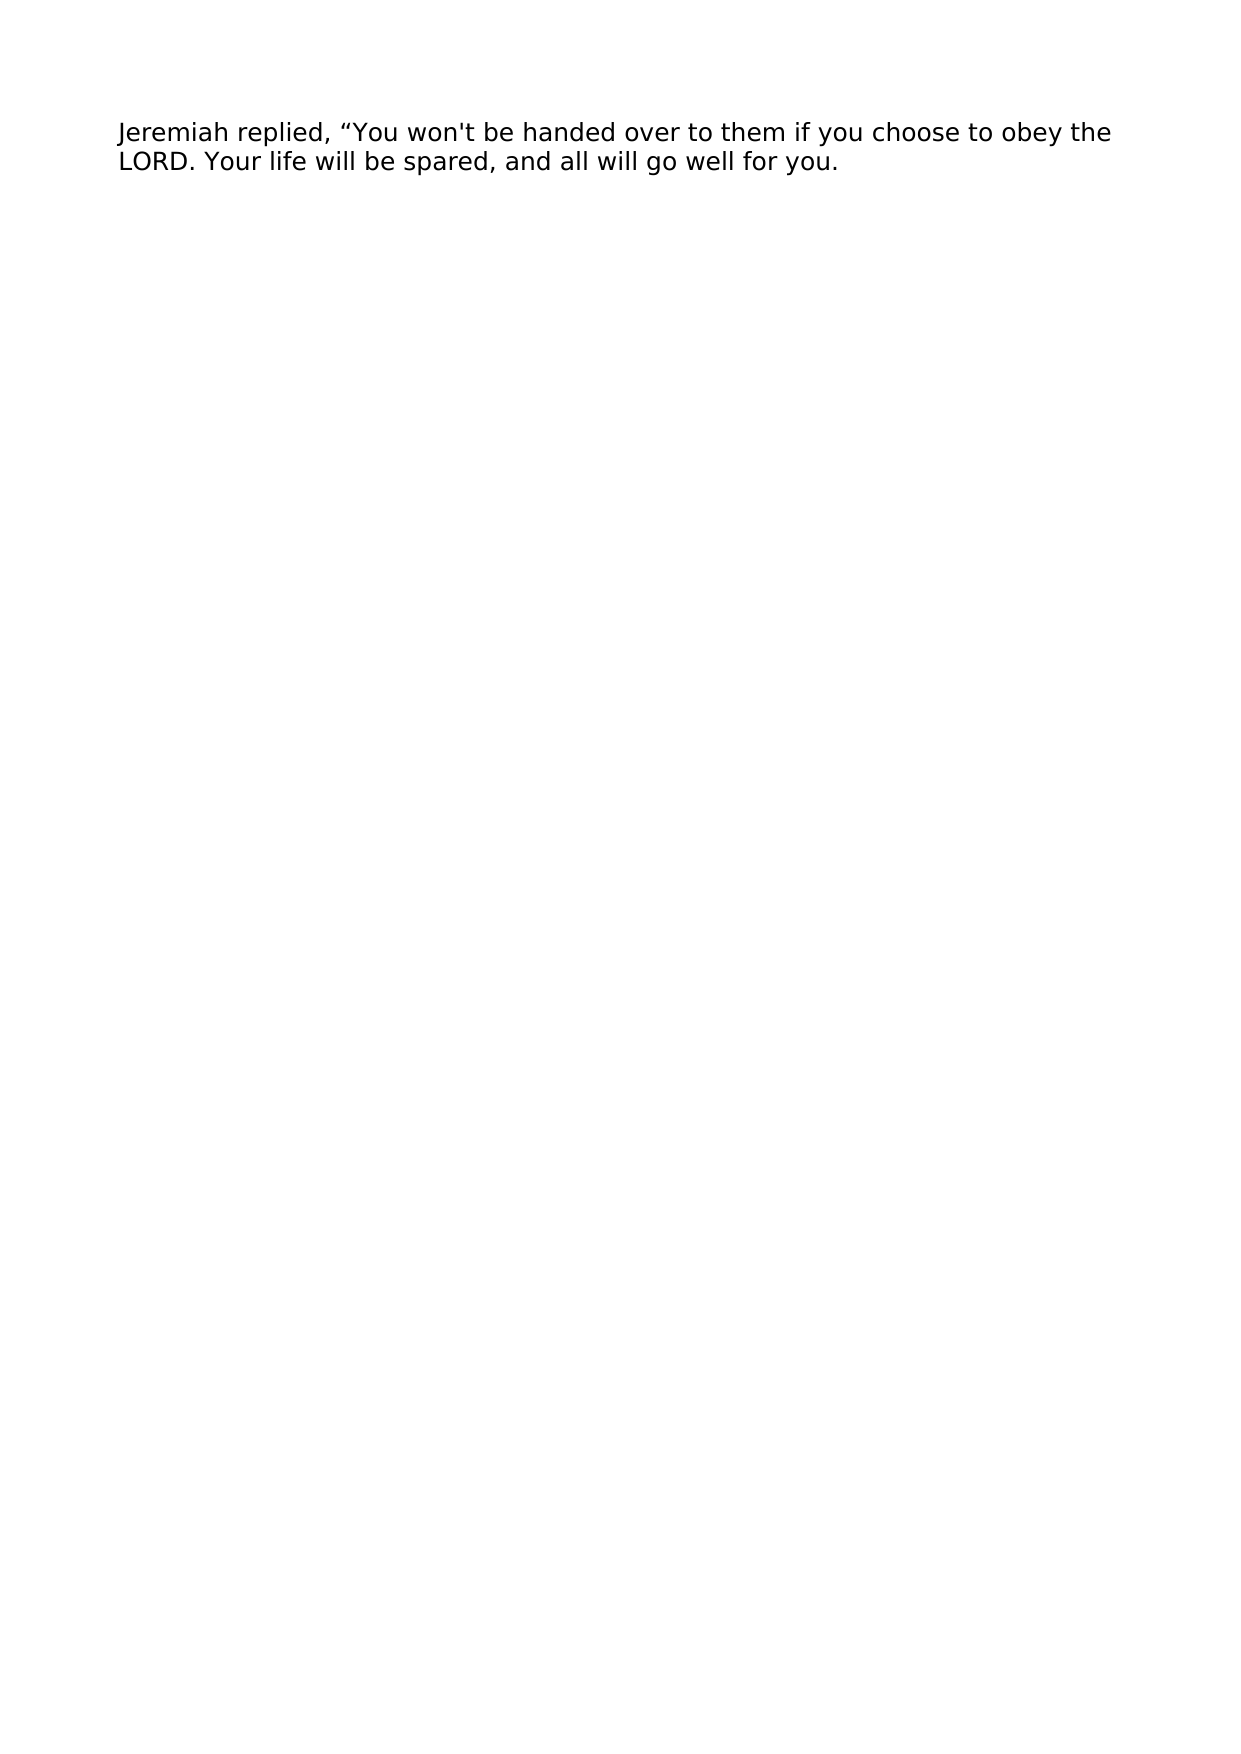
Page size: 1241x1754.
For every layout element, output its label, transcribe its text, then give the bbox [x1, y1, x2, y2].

text Jeremiah replied, “You won't be handed over to them if you choose to obey the LORD. Your life will be spared, and all will go well for you. [118, 118, 1122, 176]
